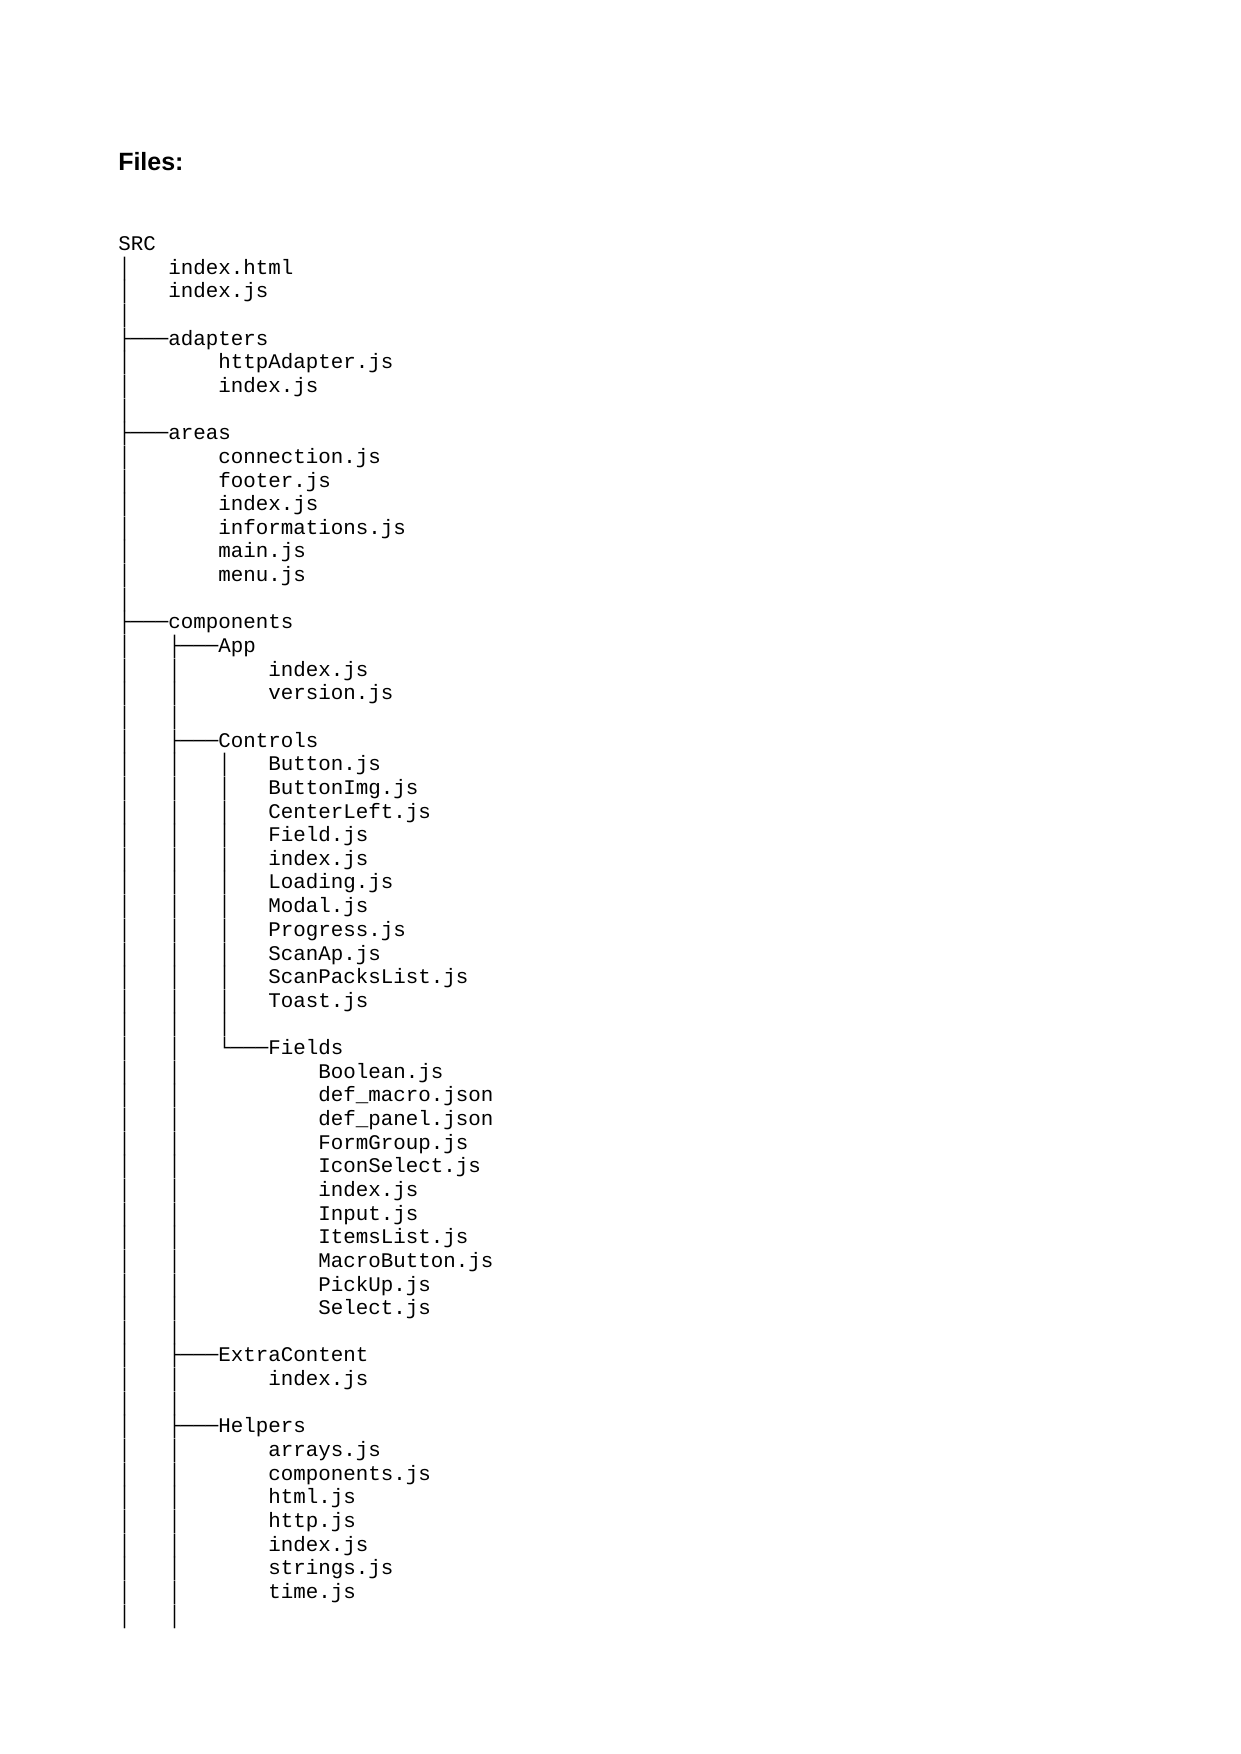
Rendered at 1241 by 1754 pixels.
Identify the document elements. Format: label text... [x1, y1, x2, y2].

text │ │ [118, 1604, 1122, 1628]
text │ │ │ Toast.js [225, 990, 1122, 1013]
text │ httpAdapter.js [118, 351, 1122, 375]
text │ │ index.js [118, 1179, 1122, 1203]
text │ │ [175, 1392, 1122, 1415]
text │ │ arrays.js [118, 1439, 1122, 1463]
text │ [118, 588, 124, 611]
text │ │ [118, 1392, 124, 1415]
text │ ├───Controls [125, 730, 174, 753]
text │ │ │ [118, 1013, 1122, 1037]
text │ index.js [118, 375, 1122, 399]
text │ ├───ExtraContent [118, 1344, 1122, 1368]
text │ │ │ Toast.js [125, 990, 174, 1013]
text │ │ html.js [118, 1486, 1122, 1510]
text │ │ index.js [175, 659, 1122, 682]
text │ │ MacroButton.js [175, 1250, 1122, 1273]
text │ │ [118, 706, 1122, 730]
text │ main.js [118, 541, 1122, 564]
text │ │ │ ScanAp.js [118, 942, 1122, 966]
text │ │ │ index.js [125, 848, 174, 872]
text │ [125, 399, 1122, 422]
text │ │ MacroButton.js [125, 1250, 174, 1273]
text ├───adapters [125, 328, 1122, 351]
text │ │ │ Modal.js [118, 895, 1122, 919]
text │ │ PickUp.js [118, 1273, 1122, 1297]
text │ │ version.js [118, 682, 1122, 706]
text │ │ index.js [175, 1534, 1122, 1557]
text │ │ │ CenterLeft.js [125, 801, 174, 824]
text │ │ ItemsList.js [118, 1226, 1122, 1250]
text │ [118, 399, 124, 422]
text │ ├───Controls [175, 730, 1122, 753]
text │ │ │ Progress.js [175, 919, 224, 942]
text │ │ │ Loading.js [118, 872, 1122, 895]
text │ │ index.js [118, 1368, 1122, 1392]
text │ │ def_panel.json [118, 1108, 1122, 1132]
text │ │ components.js [175, 1463, 1122, 1486]
text │ │ [175, 1321, 1122, 1344]
text │ │ Input.js [125, 1203, 174, 1226]
text │ footer.js [118, 469, 1122, 493]
text │ ├───App [118, 635, 1122, 659]
text │ │ │ ButtonImg.js [118, 777, 1122, 801]
text │ │ time.js [175, 1581, 1122, 1604]
text │ │ │ CenterLeft.js [225, 801, 1122, 824]
text │ [118, 304, 1122, 328]
text Files: [118, 147, 1122, 176]
text │ │ FormGroup.js [175, 1132, 1122, 1155]
text │ │ [118, 1321, 124, 1344]
text │ │ def_macro.json [118, 1084, 1122, 1108]
text │ │ [125, 1321, 174, 1344]
text │ │ strings.js [118, 1557, 1122, 1581]
text │ │ index.js [125, 1534, 174, 1557]
text │ │ │ CenterLeft.js [175, 801, 224, 824]
text │ │ index.js [125, 659, 174, 682]
text │ │ │ Field.js [118, 824, 1122, 848]
text │ informations.js [125, 517, 1122, 541]
text ├───components [118, 611, 1122, 635]
text │ │ Input.js [175, 1203, 1122, 1226]
text │ │ Boolean.js [175, 1061, 1122, 1084]
text │ index.html [125, 257, 1122, 280]
text │ │ │ Toast.js [175, 990, 224, 1013]
text │ │ IconSelect.js [118, 1155, 1122, 1179]
text │ [125, 588, 1122, 611]
text │ │ │ index.js [225, 848, 1122, 872]
text │ connection.js [125, 446, 1122, 469]
text │ menu.js [118, 564, 1122, 588]
text │ │ FormGroup.js [125, 1132, 174, 1155]
text │ │ Select.js [118, 1297, 1122, 1321]
text │ index.js [118, 493, 1122, 517]
text SRC [118, 233, 1122, 257]
text │ │ components.js [125, 1463, 174, 1486]
text │ index.js [118, 280, 1122, 304]
text │ │ [125, 1392, 174, 1415]
text │ │ http.js [118, 1510, 1122, 1534]
text │ │ └───Fields [118, 1037, 1122, 1061]
text │ │ │ Progress.js [225, 919, 1122, 942]
text │ ├───Helpers [118, 1415, 1122, 1439]
text │ │ Boolean.js [125, 1061, 174, 1084]
text │ │ │ index.js [175, 848, 224, 872]
text │ │ │ Button.js [118, 753, 1122, 777]
text │ │ │ ScanPacksList.js [118, 966, 1122, 990]
text │ │ time.js [125, 1581, 174, 1604]
text ├───areas [118, 422, 1122, 446]
text │ │ │ Progress.js [125, 919, 174, 942]
